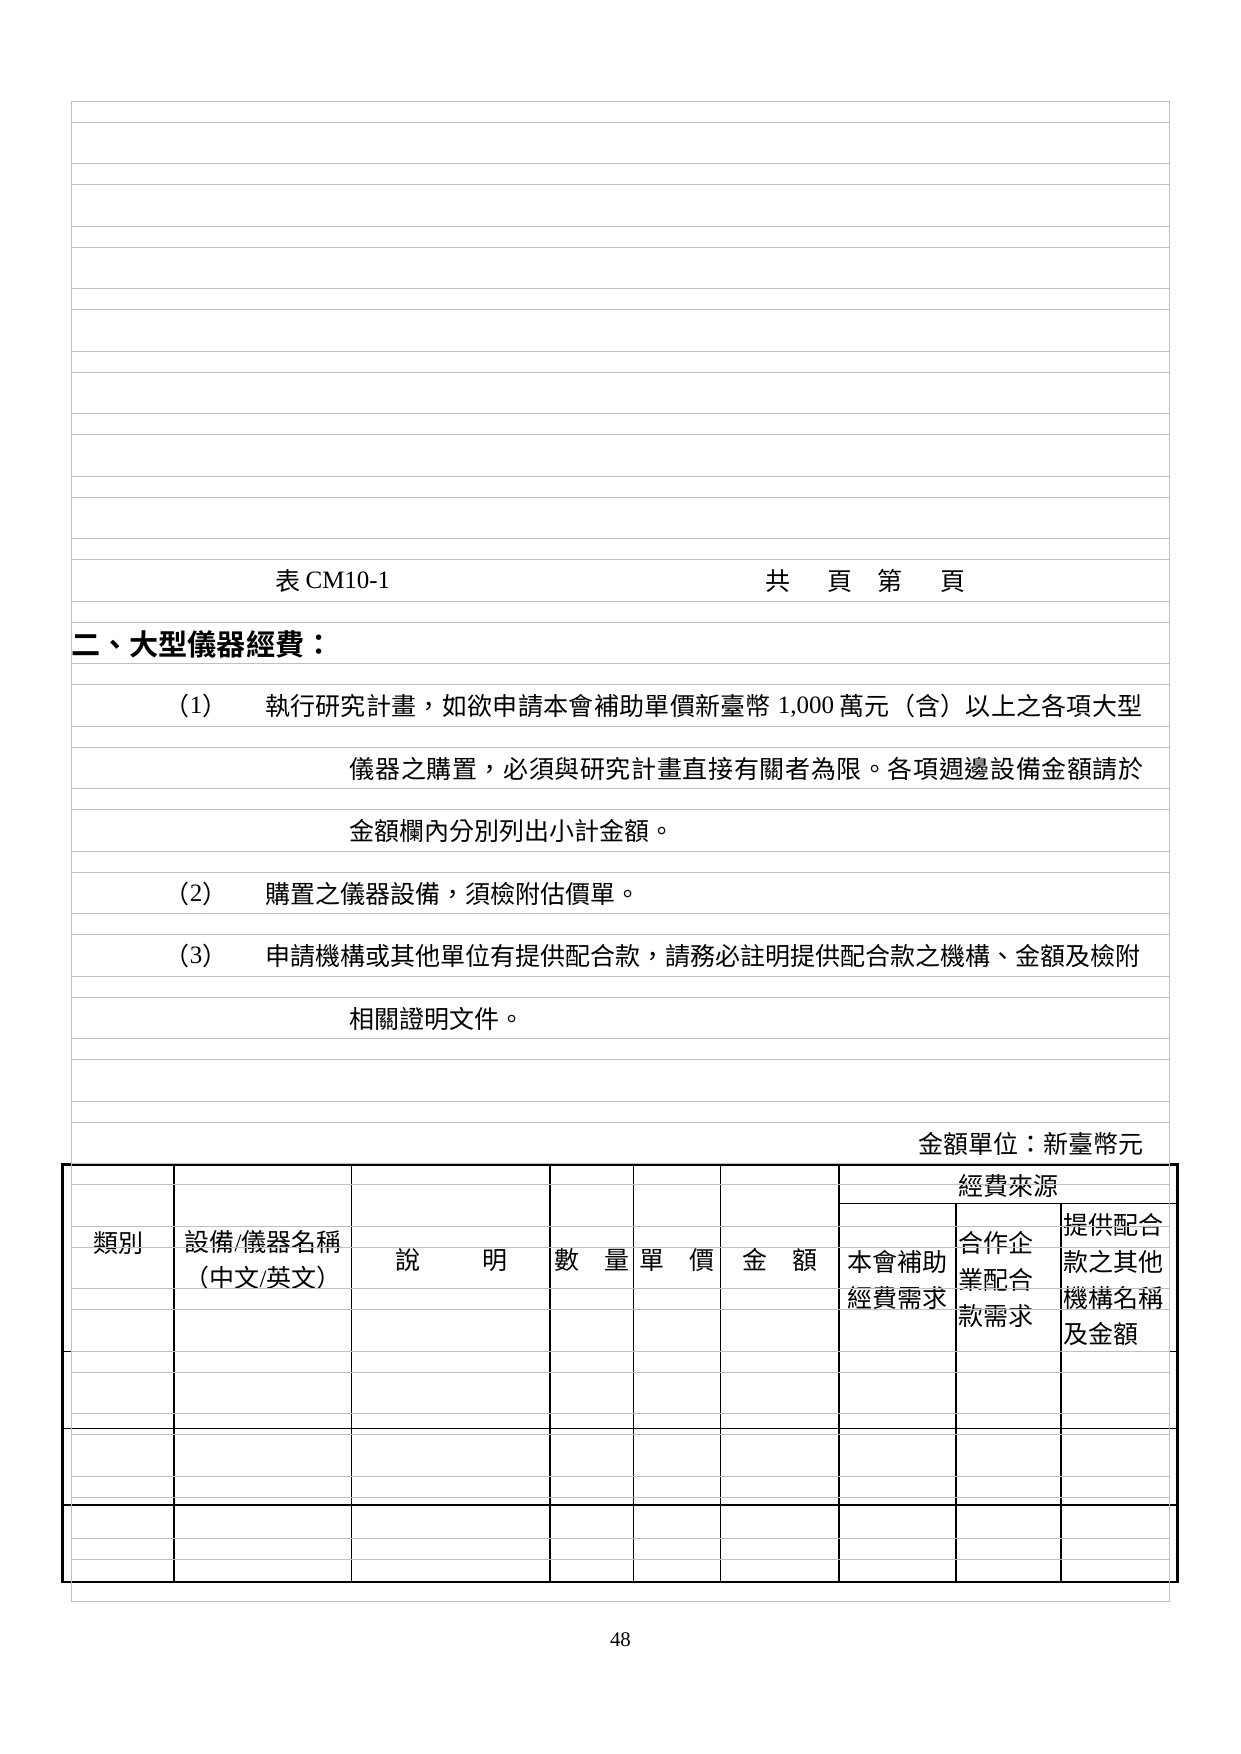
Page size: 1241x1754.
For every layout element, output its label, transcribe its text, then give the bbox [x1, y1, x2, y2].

table_cell [175, 1477, 351, 1497]
table_cell [840, 1429, 955, 1434]
table_header 類別 [72, 1248, 173, 1288]
table_cell [551, 1539, 633, 1559]
table_cell [634, 1560, 720, 1581]
list 申請機構或其他單位有提供配合款，請務必註明提供配合款之機構、金額及檢附 [164, 935, 1143, 976]
table_cell [352, 1414, 549, 1428]
table_header [721, 1310, 838, 1351]
table_cell 合作企業配合款需求 [957, 1289, 1060, 1309]
list 相關證明文件。 [164, 998, 1143, 1038]
table_cell [72, 1539, 173, 1559]
table_cell [72, 1435, 173, 1476]
table_cell [72, 1506, 173, 1538]
table_cell [634, 1352, 720, 1372]
table_header [721, 1289, 838, 1309]
table_header 設備/儀器名稱 （中文/英文） [175, 1227, 351, 1247]
table_header [551, 1185, 633, 1226]
table_cell 提供配合款之其他機構名稱及金額 [1062, 1227, 1169, 1247]
table_header 金 額 [721, 1248, 838, 1288]
table_cell [352, 1429, 549, 1434]
table_cell 提供配合款之其他機構名稱及金額 [1105, 1289, 1123, 1309]
table_cell [1170, 1506, 1176, 1581]
table_cell 提供配合款之其他機構名稱及金額 [1170, 1204, 1176, 1351]
table_cell [840, 1539, 955, 1559]
table_cell [64, 1506, 71, 1581]
table_cell [352, 1352, 549, 1372]
table_cell [1062, 1477, 1169, 1497]
table_header 類別 [72, 1166, 173, 1184]
table_cell [957, 1429, 1060, 1434]
table_header [634, 1289, 720, 1309]
table_cell [551, 1560, 633, 1581]
table_cell [840, 1560, 955, 1581]
table_cell 本會補助 經費需求 [840, 1310, 955, 1351]
table_cell [551, 1429, 633, 1434]
list [164, 664, 1143, 684]
table_cell [1170, 1429, 1176, 1504]
table_cell 提供配合款之其他機構名稱及金額 [1126, 1289, 1143, 1309]
list [164, 789, 1143, 809]
table_header 設備/儀器名稱 （中文/英文） [175, 1185, 351, 1226]
table_cell [957, 1435, 1060, 1476]
text [72, 602, 1169, 622]
table_cell [721, 1498, 838, 1504]
table_cell 本會補助 經費需求 [840, 1289, 881, 1309]
table_cell [72, 1560, 173, 1581]
table_cell [175, 1435, 351, 1476]
table_cell [352, 1373, 549, 1413]
table_cell [352, 1477, 549, 1497]
table_cell [175, 1352, 351, 1372]
table_cell [957, 1373, 1060, 1413]
table_header 類別 [72, 1289, 173, 1309]
table_header [352, 1227, 549, 1247]
table_cell [1170, 1352, 1176, 1428]
table_cell [840, 1352, 955, 1372]
table_cell [551, 1477, 633, 1497]
table_cell [634, 1498, 720, 1504]
table_cell [634, 1373, 720, 1413]
table_header [634, 1166, 720, 1184]
table_cell [840, 1498, 955, 1504]
table_cell [551, 1414, 633, 1428]
table_cell [721, 1429, 838, 1434]
table_header [551, 1227, 633, 1247]
table_cell 提供配合款之其他機構名稱及金額 [1062, 1204, 1169, 1226]
table_cell [840, 1506, 955, 1538]
table_cell [721, 1414, 838, 1428]
table_cell [957, 1352, 1060, 1372]
table_header [721, 1185, 838, 1226]
table_cell [551, 1373, 633, 1413]
table_header 說 明 [352, 1248, 549, 1288]
table_header 類別 [72, 1310, 173, 1351]
table_cell [1062, 1560, 1169, 1581]
table_cell [175, 1498, 351, 1504]
table_header 經費來源 [840, 1185, 1169, 1203]
table_cell [72, 1373, 173, 1413]
table_cell [957, 1506, 1060, 1538]
list 購置之儀器設備，須檢附估價單。 [164, 873, 1143, 913]
table_header [352, 1185, 549, 1226]
table_header 類別 [72, 1185, 173, 1226]
table_cell [634, 1435, 720, 1476]
table_cell [1062, 1506, 1169, 1538]
table_header [352, 1310, 549, 1351]
table_cell [1062, 1373, 1169, 1413]
text [0, 1101, 71, 1163]
table_cell [551, 1506, 633, 1538]
table_cell [551, 1498, 633, 1504]
table_header 設備/儀器名稱 （中文/英文） [175, 1289, 351, 1309]
table_cell [175, 1414, 351, 1428]
table_header 類別 [64, 1166, 71, 1351]
table_cell [957, 1539, 1060, 1559]
table_cell [840, 1435, 955, 1476]
table_cell [72, 1477, 173, 1497]
list [164, 977, 1143, 997]
table_header [352, 1289, 549, 1309]
table_cell [1062, 1414, 1169, 1428]
table_cell [957, 1477, 1060, 1497]
table_cell [352, 1539, 549, 1559]
table_cell [840, 1477, 955, 1497]
table_cell [957, 1560, 1060, 1581]
table_cell [1062, 1435, 1169, 1476]
table_header 設備/儀器名稱 （中文/英文） [175, 1310, 351, 1351]
table_cell [721, 1373, 838, 1413]
text 表CM10-1 共 頁 第 頁 [72, 560, 1169, 601]
table_header [551, 1289, 633, 1309]
table_cell [72, 1414, 173, 1428]
table_cell 合作企業配合款需求 [957, 1227, 1060, 1247]
table_cell [352, 1498, 549, 1504]
table_header [721, 1227, 838, 1247]
table_cell [551, 1352, 633, 1372]
list 執行研究計畫，如欲申請本會補助單價新臺幣1,000萬元（含）以上之各項大型 [164, 685, 1143, 726]
table_cell [840, 1373, 955, 1413]
table_cell 本會補助 經費需求 [888, 1289, 933, 1309]
table_cell 合作企業配合款需求 [957, 1248, 1060, 1288]
table_cell [175, 1429, 351, 1434]
list 儀器之購置，必須與研究計畫直接有關者為限。各項週邊設備金額請於 [164, 748, 1143, 788]
text 金額單位：新臺幣元 [72, 1123, 1143, 1163]
table_cell [175, 1560, 351, 1581]
table_cell [175, 1506, 351, 1538]
table_cell [352, 1506, 549, 1538]
table_header 經費來源 [1170, 1166, 1176, 1203]
table_cell [352, 1435, 549, 1476]
table_header 數 量 [551, 1248, 633, 1288]
list 金額欄內分別列出小計金額。 [164, 810, 1143, 851]
table_cell [1062, 1429, 1169, 1434]
table_cell [634, 1429, 720, 1434]
table_cell [721, 1506, 838, 1538]
table_cell 合作企業配合款需求 [957, 1204, 1060, 1226]
table_cell [634, 1477, 720, 1497]
table_cell [721, 1539, 838, 1559]
table_cell 本會補助 經費需求 [840, 1204, 955, 1226]
table_cell [957, 1498, 1060, 1504]
table_cell [721, 1435, 838, 1476]
table_cell [1062, 1539, 1169, 1559]
table_cell [634, 1539, 720, 1559]
list [164, 852, 1143, 872]
table_cell 本會補助 經費需求 [840, 1248, 955, 1288]
table_cell [551, 1435, 633, 1476]
table_header 類別 [72, 1227, 173, 1247]
table_cell [840, 1414, 955, 1428]
table_cell [721, 1477, 838, 1497]
table_cell [72, 1429, 173, 1434]
table_cell [1062, 1352, 1169, 1372]
table_header [721, 1166, 838, 1184]
text 二、大型儀器經費： [72, 623, 1169, 663]
table_cell 提供配合款之其他機構名稱及金額 [1062, 1248, 1169, 1288]
table_cell [634, 1414, 720, 1428]
table_cell [64, 1352, 71, 1428]
table_header [634, 1185, 720, 1226]
table_header [634, 1310, 720, 1351]
table_cell [352, 1560, 549, 1581]
table_cell [72, 1352, 173, 1372]
table_cell 合作企業配合款需求 [957, 1310, 1060, 1351]
table_header [551, 1166, 633, 1184]
table_header [352, 1166, 549, 1184]
table_header 設備/儀器名稱 （中文/英文） [175, 1166, 351, 1184]
table_header 設備/儀器名稱 （中文/英文） [175, 1248, 351, 1288]
table_cell [721, 1560, 838, 1581]
text [72, 539, 1169, 559]
table_cell [634, 1506, 720, 1538]
table_cell 本會補助 經費需求 [840, 1227, 955, 1247]
table_header 單 價 [634, 1248, 720, 1288]
table_cell [1062, 1498, 1169, 1504]
table_cell 提供配合款之其他機構名稱及金額 [1062, 1310, 1169, 1351]
list [164, 727, 1143, 747]
table_header 經費來源 [840, 1166, 1169, 1184]
table_cell 本會補助 經費需求 [935, 1289, 955, 1309]
table_header [634, 1227, 720, 1247]
table_cell [175, 1539, 351, 1559]
table_header [551, 1310, 633, 1351]
text [72, 1102, 1143, 1122]
list [164, 914, 1143, 934]
table_cell [721, 1352, 838, 1372]
table_cell [64, 1429, 71, 1504]
table_cell [72, 1498, 173, 1504]
table_cell [957, 1414, 1060, 1428]
table_cell [175, 1373, 351, 1413]
